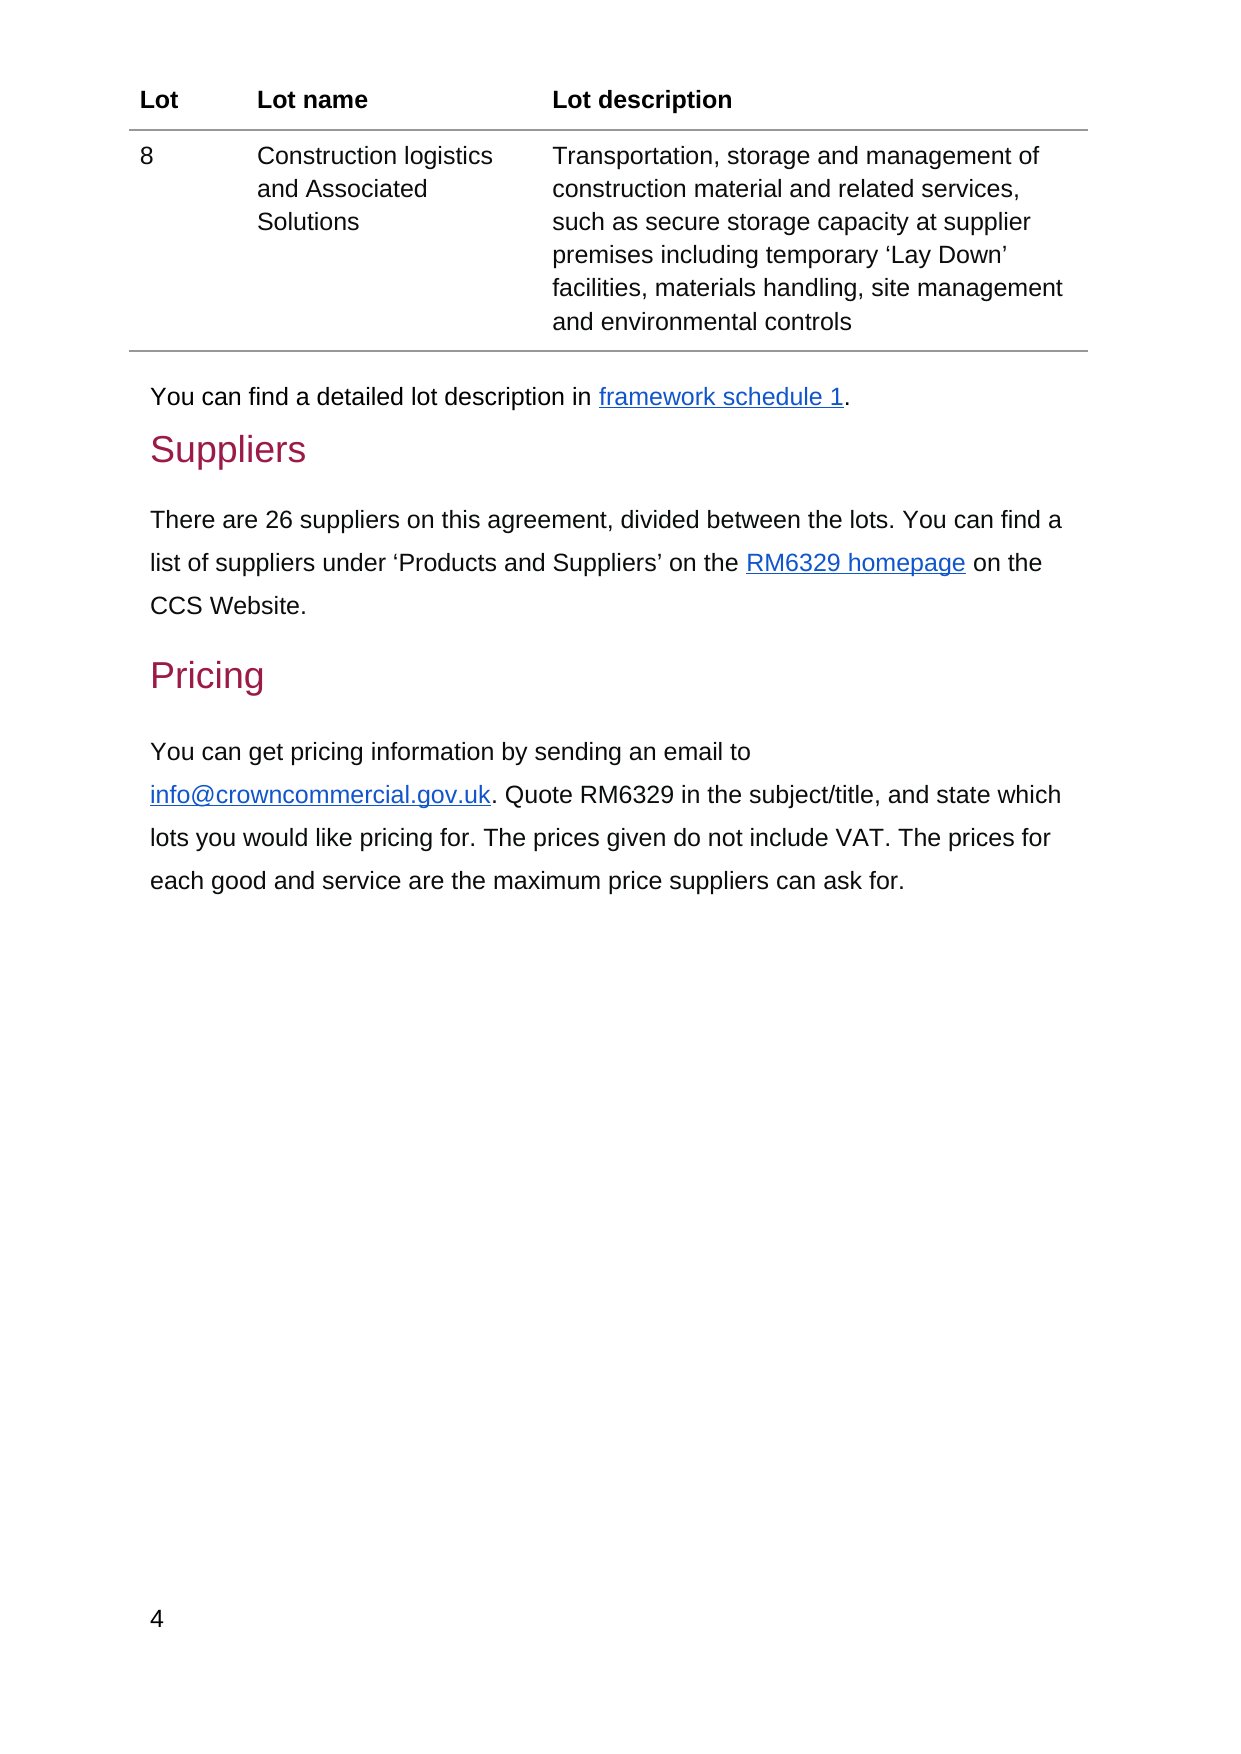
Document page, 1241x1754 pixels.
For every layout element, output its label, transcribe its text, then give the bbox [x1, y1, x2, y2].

text You can get pricing information by sending an email to info@crowncommercial.gov.uk. Quote RM6329 in the subject/title, and state which lots you would like pricing for. The prices given do not include VAT. The prices for each good and service are the maximum price suppliers can ask for. [150, 736, 1091, 894]
table_header Lot name [246, 75, 542, 129]
table_header Lot description [542, 75, 1088, 129]
text There are 26 suppliers on this agreement, divided between the lots. You can find a list of suppliers under ‘Products and Suppliers’ on the RM6329 homepage on the CCS Website. [150, 505, 1091, 620]
text Pricing [150, 653, 1091, 696]
subtitle Suppliers [150, 428, 1091, 471]
table_cell Construction logistics and Associated Solutions [246, 131, 542, 350]
table_cell Transportation, storage and management of construction material and related services, such as secure storage capacity at supplier premises including temporary ‘Lay Down’ facilities, materials handling, site management and environmental controls [542, 131, 1088, 350]
table_cell 8 [129, 131, 246, 350]
text You can find a detailed lot description in framework schedule 1. [150, 382, 1091, 411]
table_header Lot [129, 75, 246, 129]
